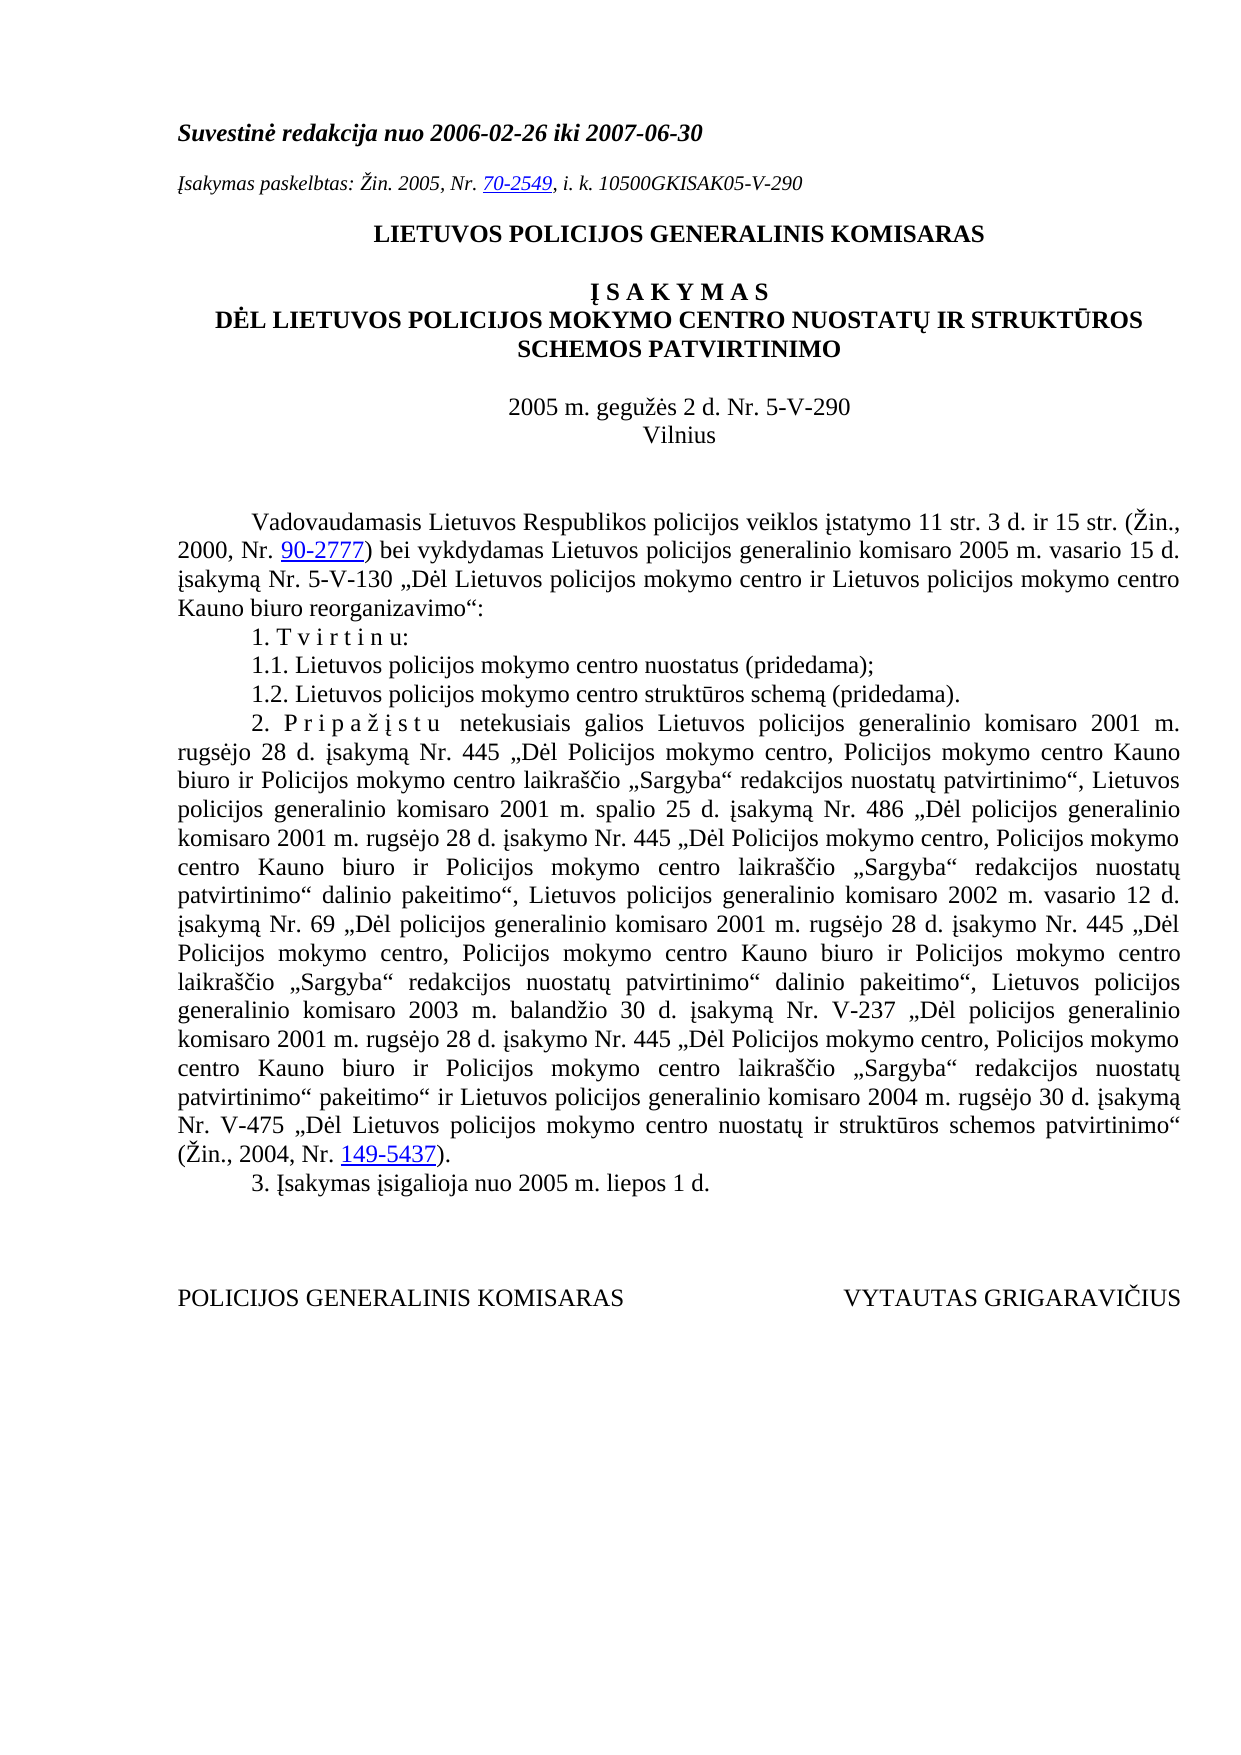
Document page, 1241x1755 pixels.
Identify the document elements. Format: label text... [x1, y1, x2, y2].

text Įsakymas paskelbtas: Žin. 2005, Nr. 70-2549, i. k. 10500GKISAK05-V-290 [177, 171, 1181, 195]
text Į S A K Y M A S [177, 277, 1181, 305]
text Vadovaudamasis Lietuvos Respublikos policijos veiklos įstatymo 11 str. 3 d. ir 15 str. (Žin., 2000, Nr. 90-2777) bei vykdydamas Lietuvos policijos generalinio komisaro 2005 m. vasario 15 d. įsakymą Nr. 5-V-130 „Dėl Lietuvos policijos mokymo centro ir Lietuvos policijos mokymo centro Kauno biuro reorganizavimo“: [177, 507, 1181, 622]
text 2005 m. gegužės 2 d. Nr. 5-V-290 [177, 392, 1181, 420]
text 1.2. Lietuvos policijos mokymo centro struktūros schemą (pridedama). [177, 679, 1181, 708]
text 3. Įsakymas įsigalioja nuo 2005 m. liepos 1 d. [177, 1168, 1181, 1197]
text LIETUVOS POLICIJOS GENERALINIS KOMISARAS [177, 219, 1181, 248]
text Suvestinė redakcija nuo 2006-02-26 iki 2007-06-30 [177, 118, 1181, 147]
text POLICIJOS GENERALINIS KOMISARAS VYTAUTAS GRIGARAVIČIUS [177, 1283, 1181, 1312]
text 1.1. Lietuvos policijos mokymo centro nuostatus (pridedama); [177, 650, 1181, 679]
text DĖL LIETUVOS POLICIJOS MOKYMO CENTRO NUOSTATŲ IR STRUKTŪROS SCHEMOS PATVIRTINIMO [177, 305, 1181, 363]
text Vilnius [177, 420, 1181, 449]
text 1. Tvirtinu: [177, 622, 1181, 650]
text 2. Pripažįstu netekusiais galios Lietuvos policijos generalinio komisaro 2001 m. rugsėjo 28 d. įsakymą Nr. 445 „Dėl Policijos mokymo centro, Policijos mokymo centro Kauno biuro ir Policijos mokymo centro laikraščio „Sargyba“ redakcijos nuostatų patvirtinimo“, Lietuvos policijos generalinio komisaro 2001 m. spalio 25 d. įsakymą Nr. 486 „Dėl policijos generalinio komisaro 2001 m. rugsėjo 28 d. įsakymo Nr. 445 „Dėl Policijos mokymo centro, Policijos mokymo centro Kauno biuro ir Policijos mokymo centro laikraščio „Sargyba“ redakcijos nuostatų patvirtinimo“ dalinio pakeitimo“, Lietuvos policijos generalinio komisaro 2002 m. vasario 12 d. įsakymą Nr. 69 „Dėl policijos generalinio komisaro 2001 m. rugsėjo 28 d. įsakymo Nr. 445 „Dėl Policijos mokymo centro, Policijos mokymo centro Kauno biuro ir Policijos mokymo centro laikraščio „Sargyba“ redakcijos nuostatų patvirtinimo“ dalinio pakeitimo“, Lietuvos policijos generalinio komisaro 2003 m. balandžio 30 d. įsakymą Nr. V-237 „Dėl policijos generalinio komisaro 2001 m. rugsėjo 28 d. įsakymo Nr. 445 „Dėl Policijos mokymo centro, Policijos mokymo centro Kauno biuro ir Policijos mokymo centro laikraščio „Sargyba“ redakcijos nuostatų patvirtinimo“ pakeitimo“ ir Lietuvos policijos generalinio komisaro 2004 m. rugsėjo 30 d. įsakymą Nr. V-475 „Dėl Lietuvos policijos mokymo centro nuostatų ir struktūros schemos patvirtinimo“ (Žin., 2004, Nr. 149-5437). [177, 708, 1181, 1168]
